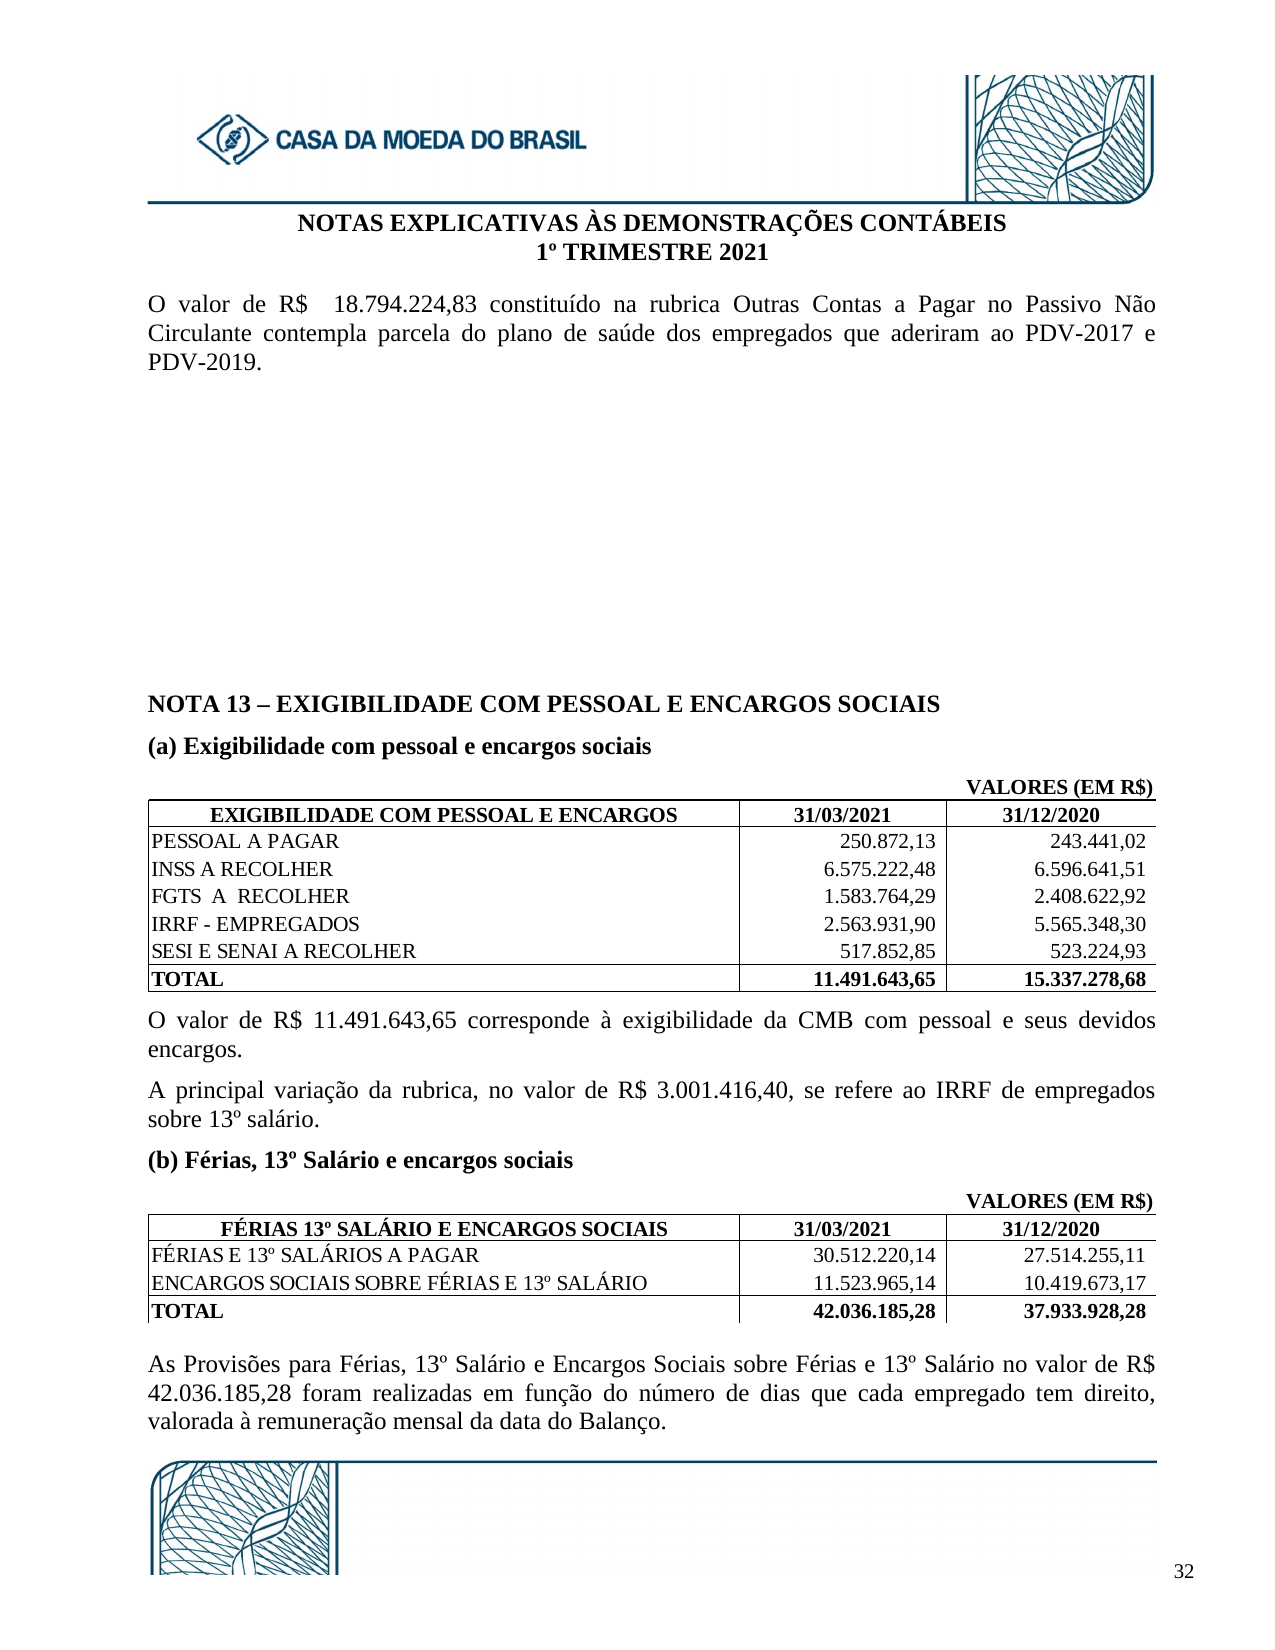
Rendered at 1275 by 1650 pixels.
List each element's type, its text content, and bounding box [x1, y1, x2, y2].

text NOTA 13 – EXIGIBILIDADE COM PESSOAL E ENCARGOS SOCIAIS [148, 689, 1157, 718]
text O valor de R$ 11.491.643,65 corresponde à exigibilidade da CMB com pessoal e seus devidos encargos. [148, 1005, 1157, 1062]
text O valor de R$ 18.794.224,83 constituído na rubrica Outras Contas a Pagar no Passivo Não Circulante contempla parcela do plano de saúde dos empregados que aderiram ao PDV-2017 e PDV-2019. [148, 289, 1157, 376]
text (b) Férias, 13º Salário e encargos sociais [148, 1145, 1157, 1174]
text A principal variação da rubrica, no valor de R$ 3.001.416,40, se refere ao IRRF de empregados sobre 13º salário. [148, 1075, 1157, 1132]
text As Provisões para Férias, 13º Salário e Encargos Sociais sobre Férias e 13º Salário no valor de R$ 42.036.185,28 foram realizadas em função do número de dias que cada empregado tem direito, valorada à remuneração mensal da data do Balanço. [148, 1349, 1157, 1435]
text (a) Exigibilidade com pessoal e encargos sociais [148, 731, 1157, 759]
